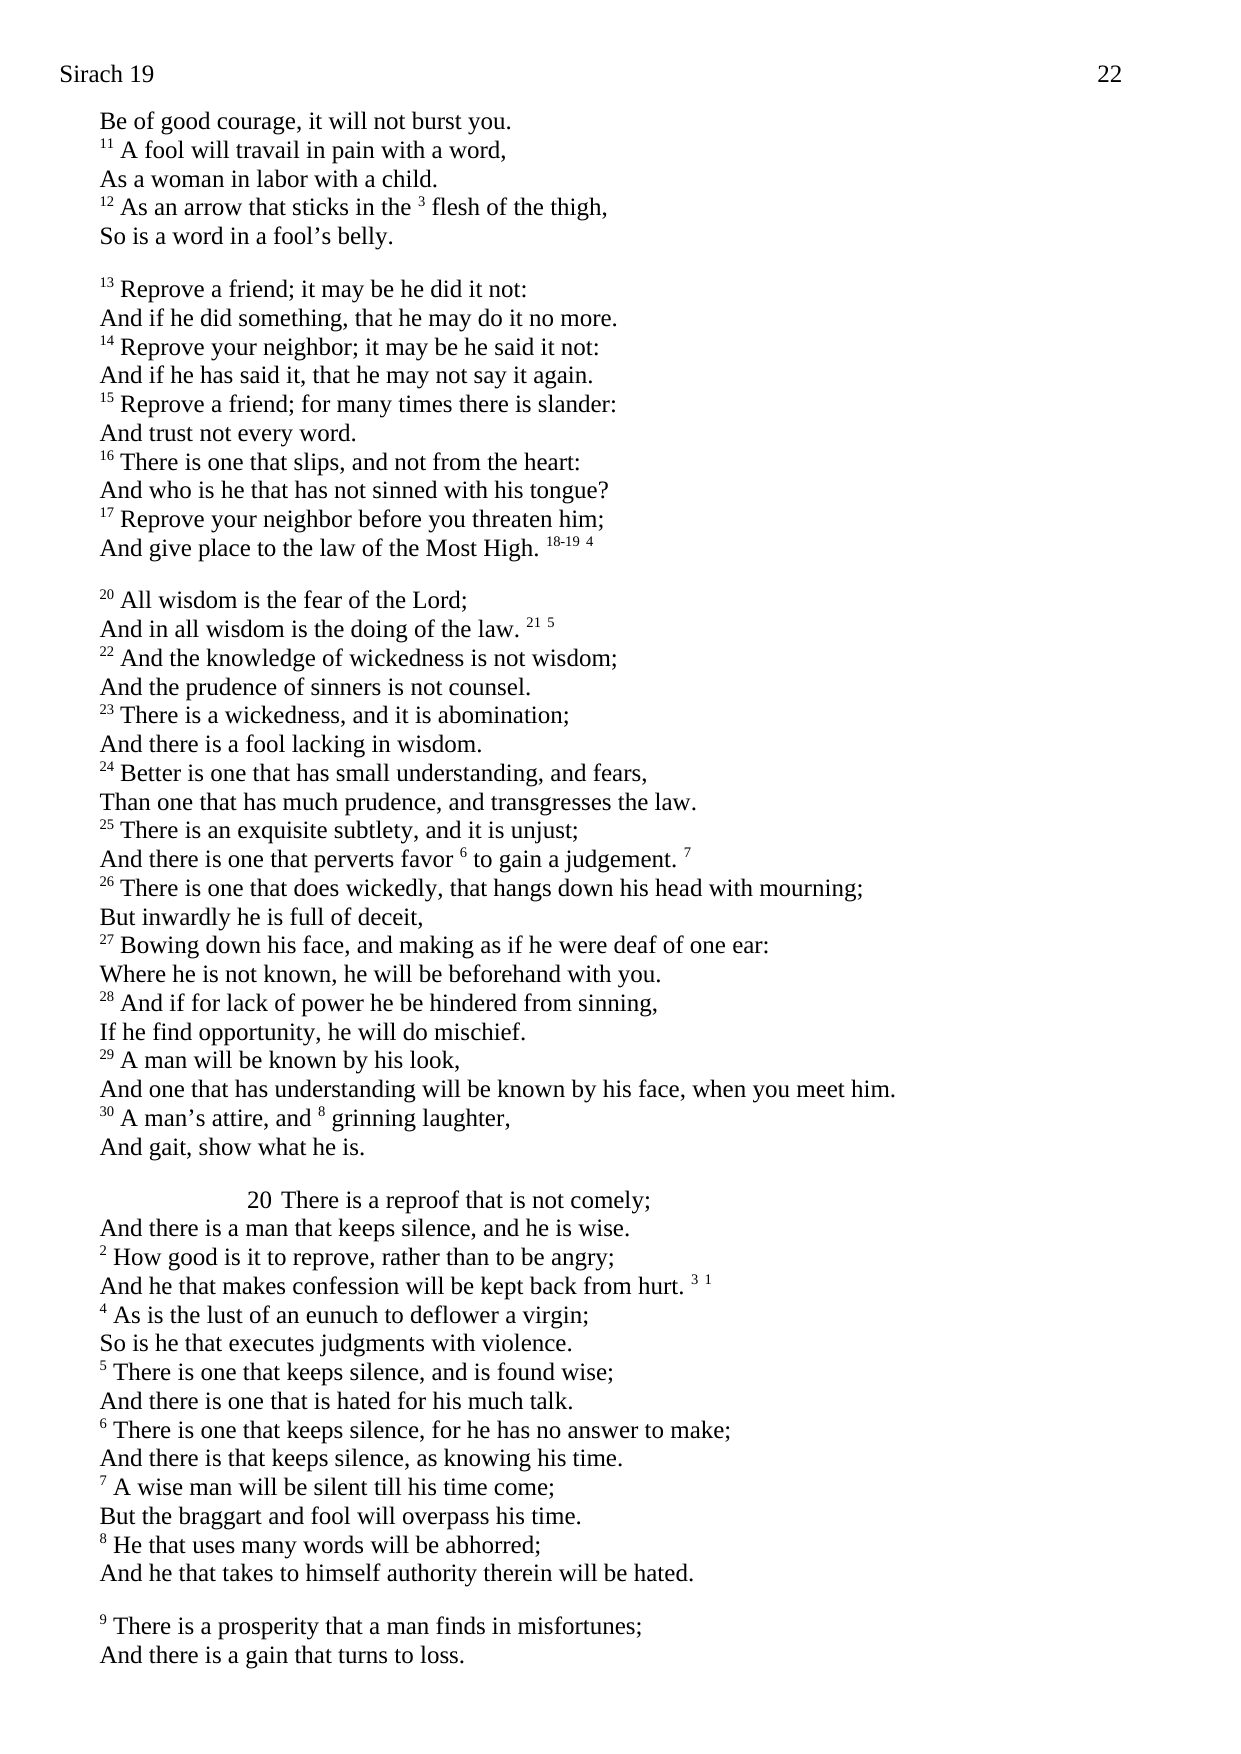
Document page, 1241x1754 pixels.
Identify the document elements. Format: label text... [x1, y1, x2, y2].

text And if he has said it, that he may not say it again. [99, 360, 1122, 389]
text 23 There is a wickedness, and it is abomination; [99, 701, 1122, 729]
text 20 All wisdom is the fear of the Lord; [99, 586, 1122, 614]
text 5 There is one that keeps silence, and is found wise; [99, 1357, 1122, 1386]
text And there is that keeps silence, as knowing his time. [99, 1443, 1122, 1472]
text And one that has understanding will be known by his face, when you meet him. [99, 1074, 1122, 1103]
text 29 A man will be known by his look, [99, 1046, 1122, 1074]
text And there is one that perverts favor 6 to gain a judgement. 7 [99, 844, 1122, 873]
text And in all wisdom is the doing of the law. 21 5 [99, 614, 1122, 643]
text So is he that executes judgments with violence. [99, 1328, 1122, 1357]
text 22 And the knowledge of wickedness is not wisdom; [99, 643, 1122, 672]
text Be of good courage, it will not burst you. [99, 106, 1122, 135]
text And give place to the law of the Most High. 18-19 4 [99, 533, 1122, 562]
text 7 A wise man will be silent till his time come; [99, 1472, 1122, 1501]
text And the prudence of sinners is not counsel. [99, 672, 1122, 701]
text 13 Reprove a friend; it may be he did it not: [99, 274, 1122, 303]
text 27 Bowing down his face, and making as if he were deaf of one ear: [99, 931, 1122, 959]
text 25 There is an exquisite subtlety, and it is unjust; [99, 816, 1122, 844]
text 8 He that uses many words will be abhorred; [99, 1530, 1122, 1558]
text 2 How good is it to reprove, rather than to be angry; [99, 1242, 1122, 1271]
text And there is a fool lacking in wisdom. [99, 729, 1122, 758]
text 17 Reprove your neighbor before you threaten him; [99, 504, 1122, 533]
text And there is a man that keeps silence, and he is wise. [99, 1213, 1122, 1242]
text But inwardly he is full of deceit, [99, 902, 1122, 931]
text 28 And if for lack of power he be hindered from sinning, [99, 988, 1122, 1017]
text Where he is not known, he will be beforehand with you. [99, 959, 1122, 988]
text And if he did something, that he may do it no more. [99, 303, 1122, 332]
text 14 Reprove your neighbor; it may be he said it not: [99, 332, 1122, 360]
text 30 A man’s attire, and 8 grinning laughter, [99, 1103, 1122, 1132]
text 12 As an arrow that sticks in the 3 flesh of the thigh, [99, 192, 1122, 221]
text 11 A fool will travail in pain with a word, [99, 135, 1122, 164]
text So is a word in a fool’s belly. [99, 221, 1122, 250]
text 6 There is one that keeps silence, for he has no answer to make; [99, 1415, 1122, 1443]
text As a woman in labor with a child. [99, 164, 1122, 192]
text And there is one that is hated for his much talk. [99, 1386, 1122, 1415]
text But the braggart and fool will overpass his time. [99, 1501, 1122, 1530]
text And he that takes to himself authority therein will be hated. [99, 1558, 1122, 1587]
text And gait, show what he is. [99, 1132, 1122, 1161]
text Than one that has much prudence, and transgresses the law. [99, 787, 1122, 816]
text 20There is a reproof that is not comely; [247, 1185, 1122, 1213]
text And who is he that has not sinned with his tongue? [99, 475, 1122, 504]
text And there is a gain that turns to loss. [99, 1640, 1122, 1669]
text And trust not every word. [99, 418, 1122, 447]
text 9 There is a prosperity that a man finds in misfortunes; [99, 1611, 1122, 1640]
text 15 Reprove a friend; for many times there is slander: [99, 389, 1122, 418]
text 24 Better is one that has small understanding, and fears, [99, 758, 1122, 787]
text And he that makes confession will be kept back from hurt. 3 1 [99, 1271, 1122, 1300]
text 16 There is one that slips, and not from the heart: [99, 447, 1122, 475]
text If he find opportunity, he will do mischief. [99, 1017, 1122, 1046]
text 4 As is the lust of an eunuch to deflower a virgin; [99, 1300, 1122, 1328]
text 26 There is one that does wickedly, that hangs down his head with mourning; [99, 873, 1122, 902]
